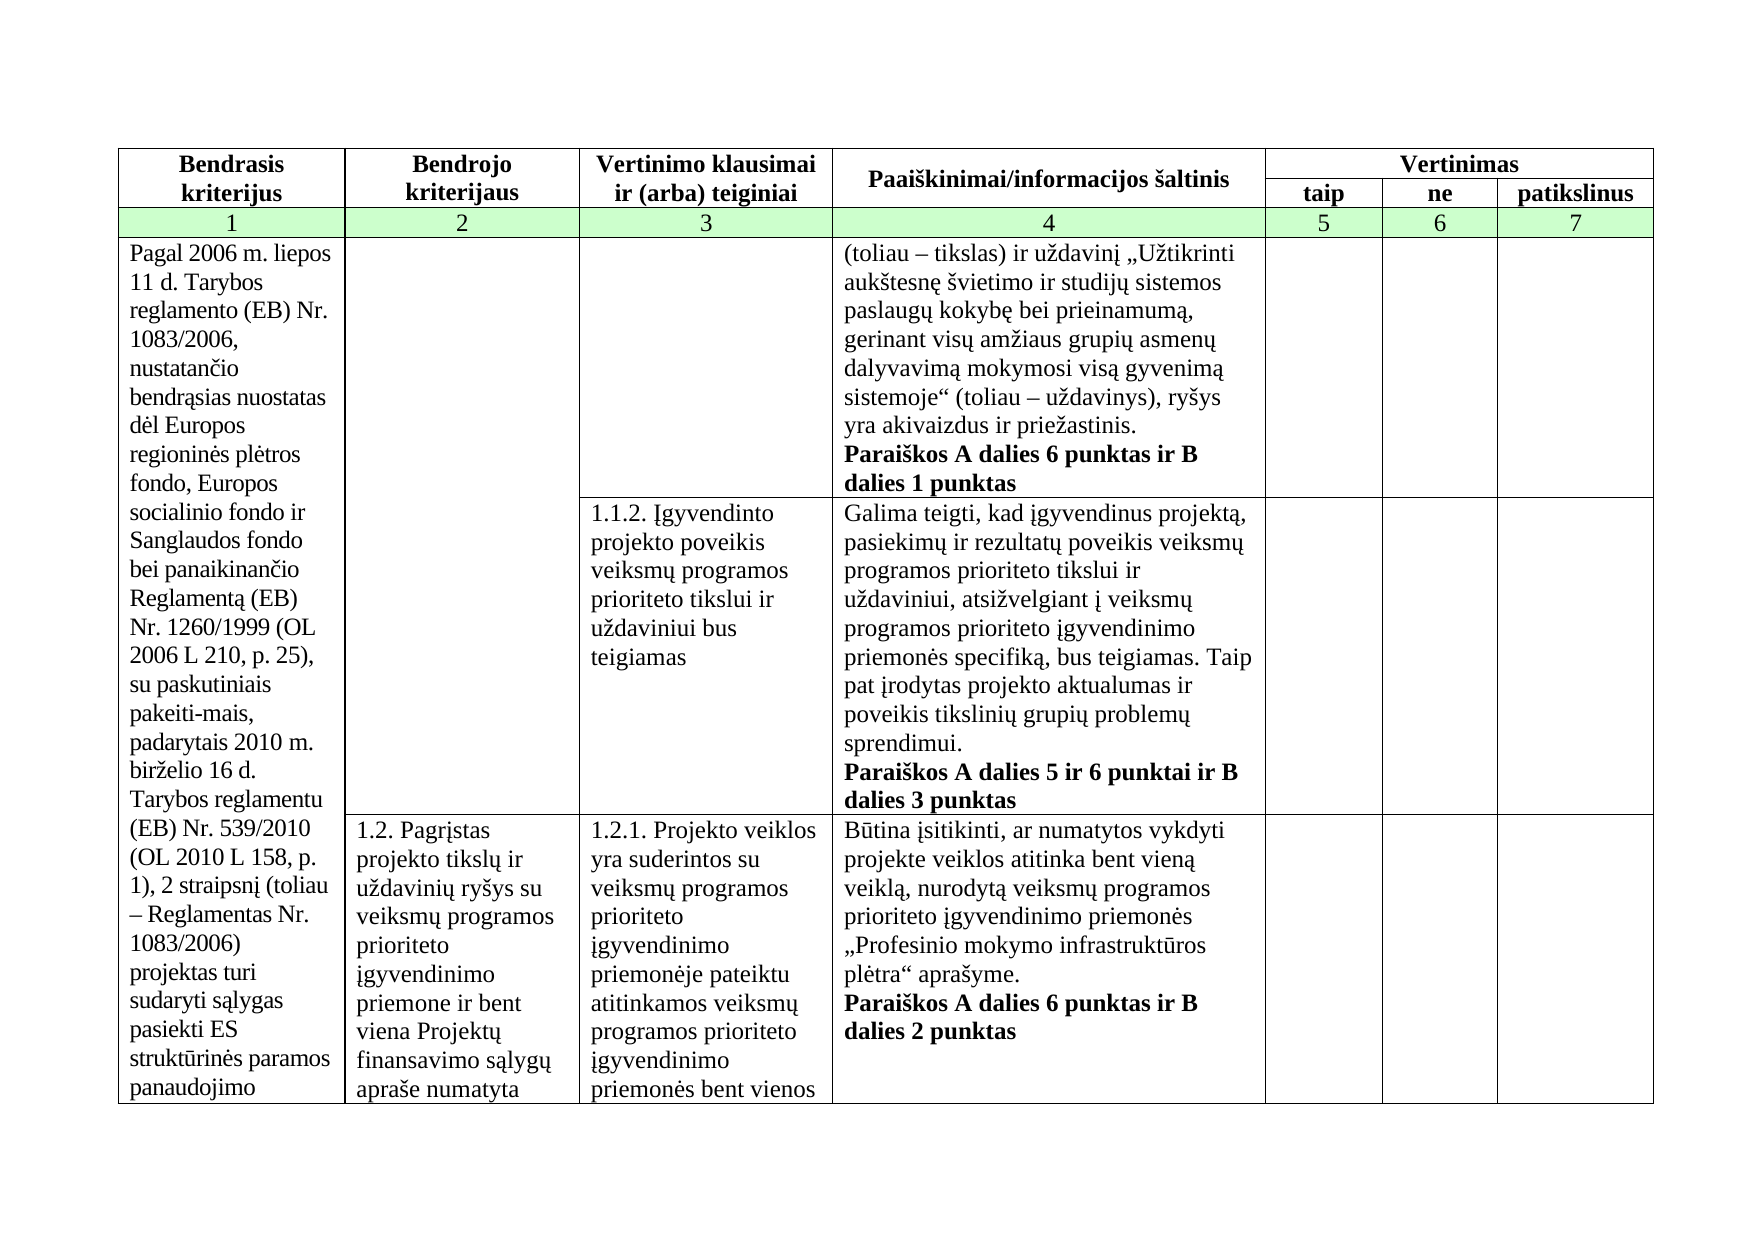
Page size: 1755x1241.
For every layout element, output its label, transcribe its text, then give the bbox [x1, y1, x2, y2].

table_cell 2 [346, 208, 579, 237]
table_header Bendrojo kriterijaus vertinimo aspektai [346, 149, 579, 207]
table_cell [1498, 815, 1653, 1103]
table_cell [1383, 238, 1497, 497]
table_cell [1498, 498, 1653, 814]
table_header Vertinimas [1266, 149, 1653, 177]
table_cell (toliau – tikslas) ir uždavinį „Užtikrinti aukštesnę švietimo ir studijų sistemos paslaugų kokybę bei prieinamumą, gerinant visų amžiaus grupių asmenų dalyvavimą mokymosi visą gyvenimą sistemoje“ (toliau – uždavinys), ryšys yra akivaizdus ir priežastinis. Paraiškos A dalies 6 punktas ir B dalies 1 punktas [833, 238, 1265, 497]
table_cell 4 [833, 208, 1265, 237]
table_cell [580, 238, 832, 497]
table_cell Pagal 2006 m. liepos 11 d. Tarybos reglamento (EB) Nr. 1083/2006, nustatančio bendrąsias nuostatas dėl Europos regioninės plėtros fondo, Europos socialinio fondo ir Sanglaudos fondo bei panaikinančio Reglamentą (EB) Nr. 1260/1999 (OL 2006 L 210, p. 25), su paskutiniais pakeiti-mais, padarytais 2010 m. birželio 16 d. Tarybos reglamentu (EB) Nr. 539/2010 (OL 2010 L 158, p. 1), 2 straipsnį (toliau – Reglamentas Nr. 1083/2006) projektas turi sudaryti sąlygas pasiekti ES struktūrinės paramos panaudojimo [119, 238, 344, 1103]
table_cell [1266, 498, 1382, 814]
table_cell 1.1.2. Įgyvendinto projekto poveikis veiksmų programos prioriteto tikslui ir uždaviniui bus teigiamas [580, 498, 832, 814]
table_cell 7 [1498, 208, 1653, 237]
table_cell ne [1383, 179, 1497, 207]
table_header Vertinimo klausimai ir (arba) teiginiai [580, 149, 832, 207]
table_cell 3 [580, 208, 832, 237]
table_cell 1.2.1. Projekto veiklos yra suderintos su veiksmų programos prioriteto įgyvendinimo priemonėje pateiktu atitinkamos veiksmų programos prioriteto įgyvendinimo priemonės bent vienos [580, 815, 832, 1103]
table_cell 6 [1383, 208, 1497, 237]
table_cell [1383, 815, 1497, 1103]
table_cell [1383, 498, 1497, 814]
table_header Bendrasis kriterijus [119, 149, 344, 207]
table_cell patikslinus [1498, 179, 1653, 207]
table_cell [1266, 238, 1382, 497]
table_cell [1498, 238, 1653, 497]
table_cell Galima teigti, kad įgyvendinus projektą, pasiekimų ir rezultatų poveikis veiksmų programos prioriteto tikslui ir uždaviniui, atsižvelgiant į veiksmų programos prioriteto įgyvendinimo priemonės specifiką, bus teigiamas. Taip pat įrodytas projekto aktualumas ir poveikis tikslinių grupių problemų sprendimui. Paraiškos A dalies 5 ir 6 punktai ir B dalies 3 punktas [833, 498, 1265, 814]
table_header Paaiškinimai/informacijos šaltinis [833, 149, 1265, 207]
table_cell 1.2. Pagrįstas projekto tikslų ir uždavinių ryšys su veiksmų programos prioriteto įgyvendinimo priemone ir bent viena Projektų finansavimo sąlygų apraše numatyta [346, 815, 579, 1103]
table_cell 1 [119, 208, 344, 237]
table_cell 5 [1266, 208, 1382, 237]
table_cell [346, 238, 579, 814]
table_cell [1266, 815, 1382, 1103]
table_cell Būtina įsitikinti, ar numatytos vykdyti projekte veiklos atitinka bent vieną veiklą, nurodytą veiksmų programos prioriteto įgyvendinimo priemonės „Profesinio mokymo infrastruktūros plėtra“ aprašyme. Paraiškos A dalies 6 punktas ir B dalies 2 punktas [833, 815, 1265, 1103]
table_cell taip [1266, 179, 1382, 207]
